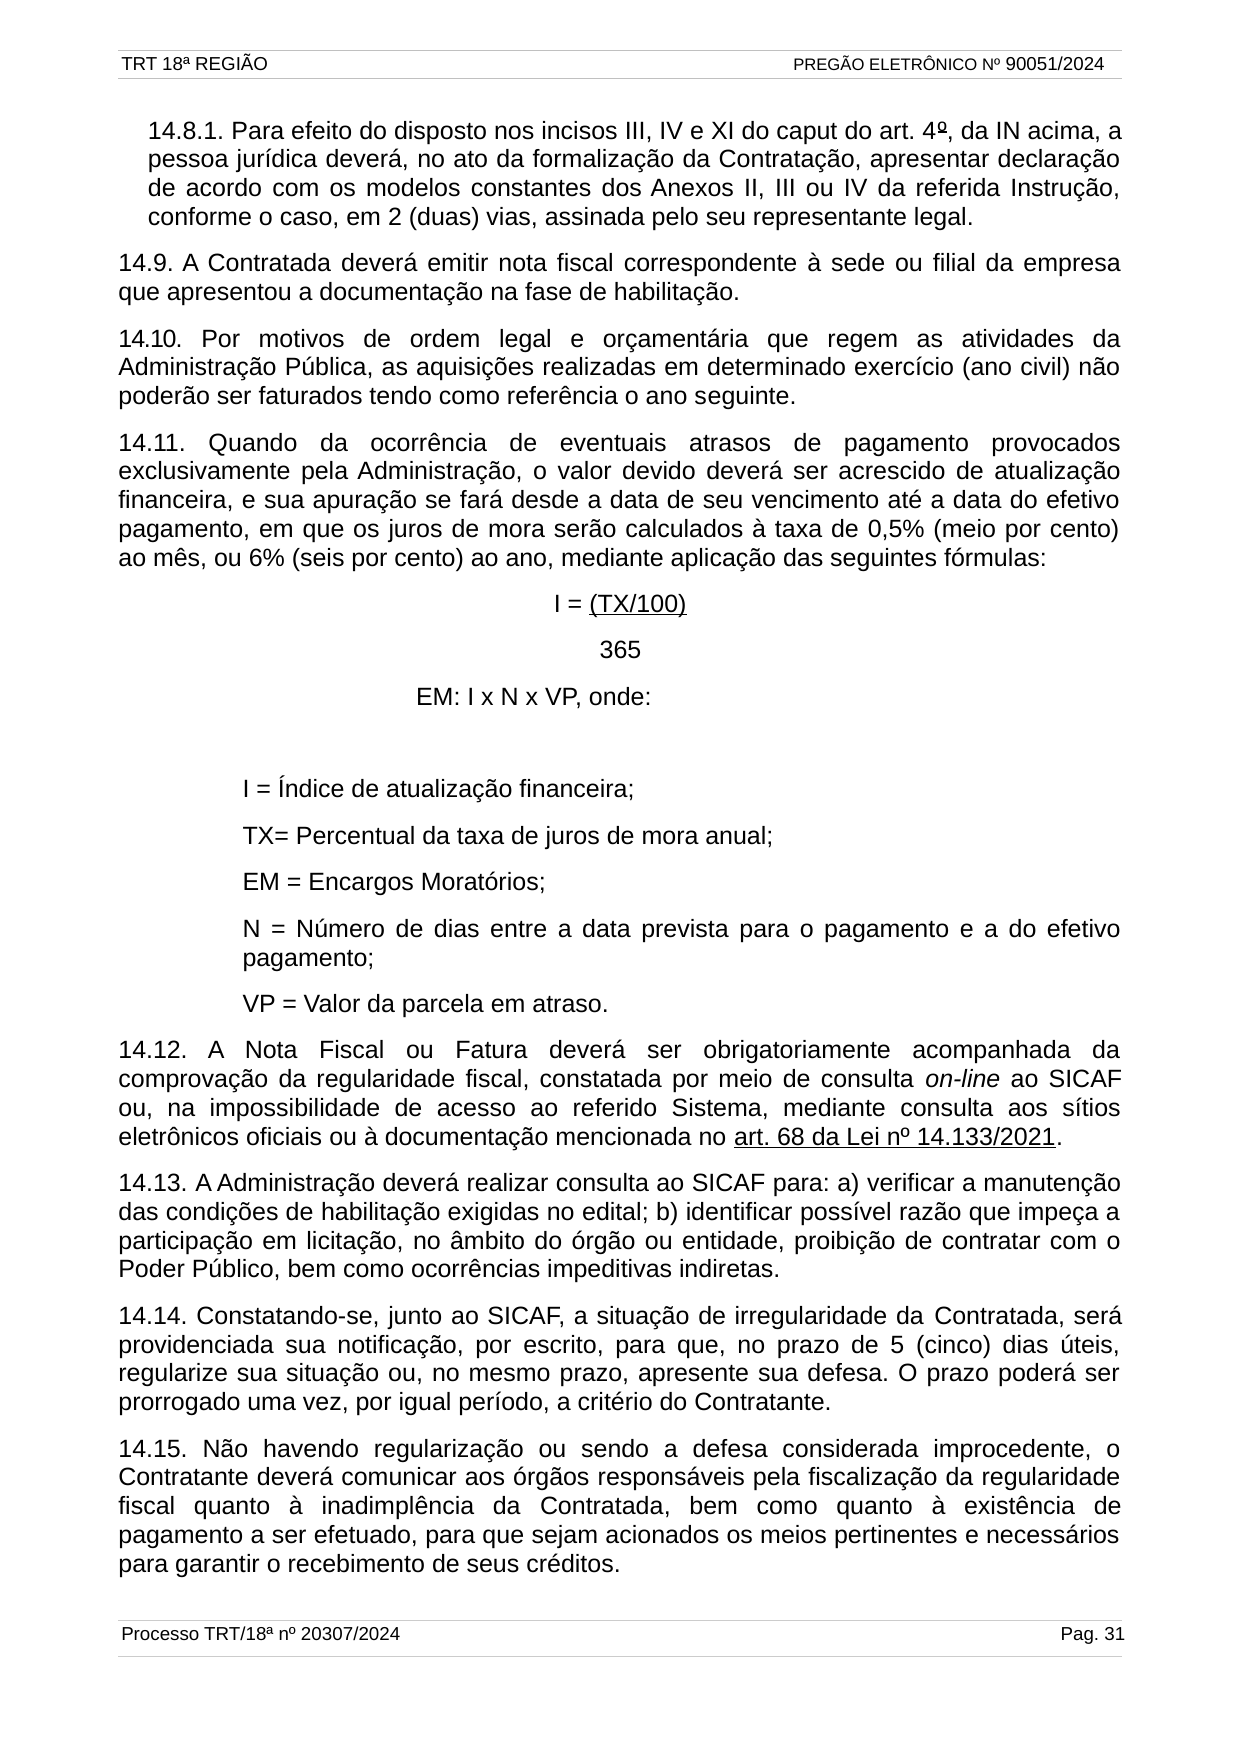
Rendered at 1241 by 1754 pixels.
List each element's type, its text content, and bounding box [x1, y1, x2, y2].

text TX= Percentual da taxa de juros de mora anual; [242, 821, 1122, 849]
text I = (TX/100) [118, 589, 1122, 618]
text I = Índice de atualização financeira; [242, 774, 1122, 803]
text EM: I x N x VP, onde: [118, 682, 1122, 711]
text VP = Valor da parcela em atraso. [242, 989, 1122, 1018]
text 14.10. Por motivos de ordem legal e orçamentária que regem as atividades da Administração Pública, as aquisições realizadas em determinado exercício (ano civil) não poderão ser faturados tendo como referência o ano seguinte. [118, 323, 1122, 410]
text 365 [118, 635, 1122, 664]
text 14.14. Constatando-se, junto ao SICAF, a situação de irregularidade da Contratada, será providenciada sua notificação, por escrito, para que, no prazo de 5 (cinco) dias úteis, regularize sua situação ou, no mesmo prazo, apresente sua defesa. O prazo poderá ser prorrogado uma vez, por igual período, a critério do Contratante. [118, 1301, 1122, 1416]
text 14.15. Não havendo regularização ou sendo a defesa considerada improcedente, o Contratante deverá comunicar aos órgãos responsáveis pela fiscalização da regularidade fiscal quanto à inadimplência da Contratada, bem como quanto à existência de pagamento a ser efetuado, para que sejam acionados os meios pertinentes e necessários para garantir o recebimento de seus créditos. [118, 1433, 1122, 1577]
text 14.13. A Administração deverá realizar consulta ao SICAF para: a) verificar a manutenção das condições de habilitação exigidas no edital; b) identificar possível razão que impeça a participação em licitação, no âmbito do órgão ou entidade, proibição de contratar com o Poder Público, bem como ocorrências impeditivas indiretas. [118, 1168, 1122, 1283]
text 14.9. A Contratada deverá emitir nota fiscal correspondente à sede ou filial da empresa que apresentou a documentação na fase de habilitação. [118, 248, 1122, 306]
text N = Número de dias entre a data prevista para o pagamento e a do efetivo pagamento; [242, 914, 1122, 971]
text 14.11. Quando da ocorrência de eventuais atrasos de pagamento provocados exclusivamente pela Administração, o valor devido deverá ser acrescido de atualização financeira, e sua apuração se fará desde a data de seu vencimento até a data do efetivo pagamento, em que os juros de mora serão calculados à taxa de 0,5% (meio por cento) ao mês, ou 6% (seis por cento) ao ano, mediante aplicação das seguintes fórmulas: [118, 427, 1122, 571]
text EM = Encargos Moratórios; [242, 867, 1122, 896]
text 14.12. A Nota Fiscal ou Fatura deverá ser obrigatoriamente acompanhada da comprovação da regularidade fiscal, constatada por meio de consulta on-line ao SICAF ou, na impossibilidade de acesso ao referido Sistema, mediante consulta aos sítios eletrônicos oficiais ou à documentação mencionada no art. 68 da Lei nº 14.133/2021. [118, 1035, 1122, 1150]
text 14.8.1. Para efeito do disposto nos incisos III, IV e XI do caput do art. 4º, da IN acima, a pessoa jurídica deverá, no ato da formalização da Contratação, apresentar declaração de acordo com os modelos constantes dos Anexos II, III ou IV da referida Instrução, conforme o caso, em 2 (duas) vias, assinada pelo seu representante legal. [148, 116, 1122, 231]
